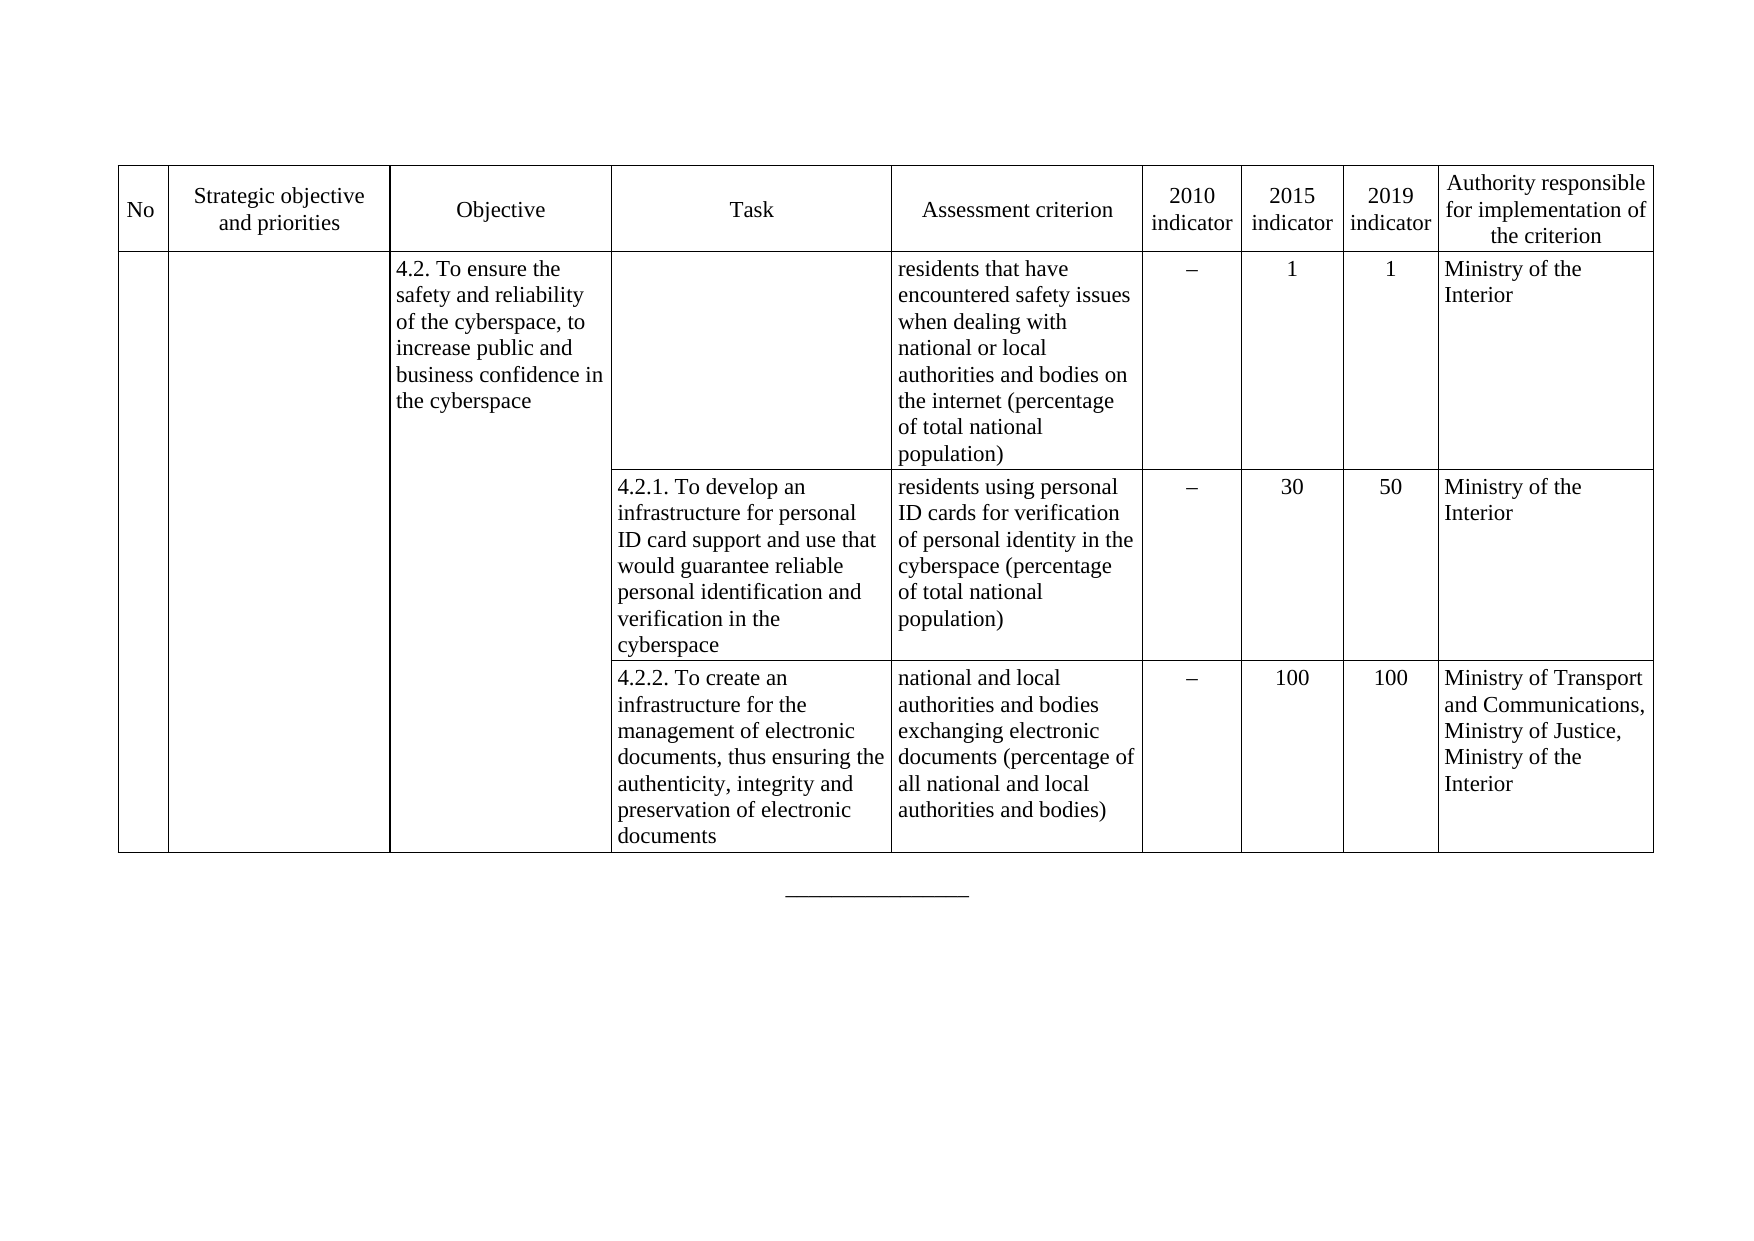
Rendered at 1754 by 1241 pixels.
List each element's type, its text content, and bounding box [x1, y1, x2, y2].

table_cell 4.2. To ensure the safety and reliability of the cyberspace, to increase public and business confidence in the cyberspace [391, 252, 611, 852]
table_cell – [1143, 470, 1241, 660]
table_cell 50 [1344, 470, 1438, 660]
table_header 2010 indicator [1143, 166, 1241, 251]
table_cell residents that have encountered safety issues when dealing with national or local authorities and bodies on the internet (percentage of total national population) [892, 252, 1142, 469]
table_cell – [1143, 252, 1241, 469]
table_header Authority responsible for implementation of the criterion [1439, 166, 1653, 251]
table_cell 30 [1242, 470, 1343, 660]
text –––––––––––––––– [118, 881, 1636, 908]
table_cell [119, 469, 168, 660]
table_cell 4.2.2. To create an infrastructure for the management of electronic documents, thus ensuring the authenticity, integrity and preservation of electronic documents [612, 661, 891, 852]
table_cell [612, 252, 891, 469]
table_cell 100 [1242, 661, 1343, 852]
table_cell 1 [1242, 252, 1343, 469]
table_cell residents using personal ID cards for verification of personal identity in the cyberspace (percentage of total national population) [892, 470, 1142, 660]
table_cell [119, 660, 168, 852]
table_header Objective [391, 166, 611, 251]
table_cell – [1143, 661, 1241, 852]
table_cell [119, 252, 168, 469]
table_header No [119, 166, 168, 251]
table_cell Ministry of Transport and Communications, Ministry of Justice, Ministry of the Interior [1439, 661, 1653, 852]
table_cell Ministry of the Interior [1439, 470, 1653, 660]
table_cell Ministry of the Interior [1439, 252, 1653, 469]
table_header Strategic objective and priorities [169, 166, 389, 251]
table_header Assessment criterion [892, 166, 1142, 251]
table_header Task [612, 166, 891, 251]
table_cell 100 [1344, 661, 1438, 852]
table_cell national and local authorities and bodies exchanging electronic documents (percentage of all national and local authorities and bodies) [892, 661, 1142, 852]
table_header 2015 indicator [1242, 166, 1343, 251]
table_cell 4.2.1. To develop an infrastructure for personal ID card support and use that would guarantee reliable personal identification and verification in the cyberspace [612, 470, 891, 660]
table_cell [169, 252, 389, 852]
table_cell 1 [1344, 252, 1438, 469]
table_header 2019 indicator [1344, 166, 1438, 251]
